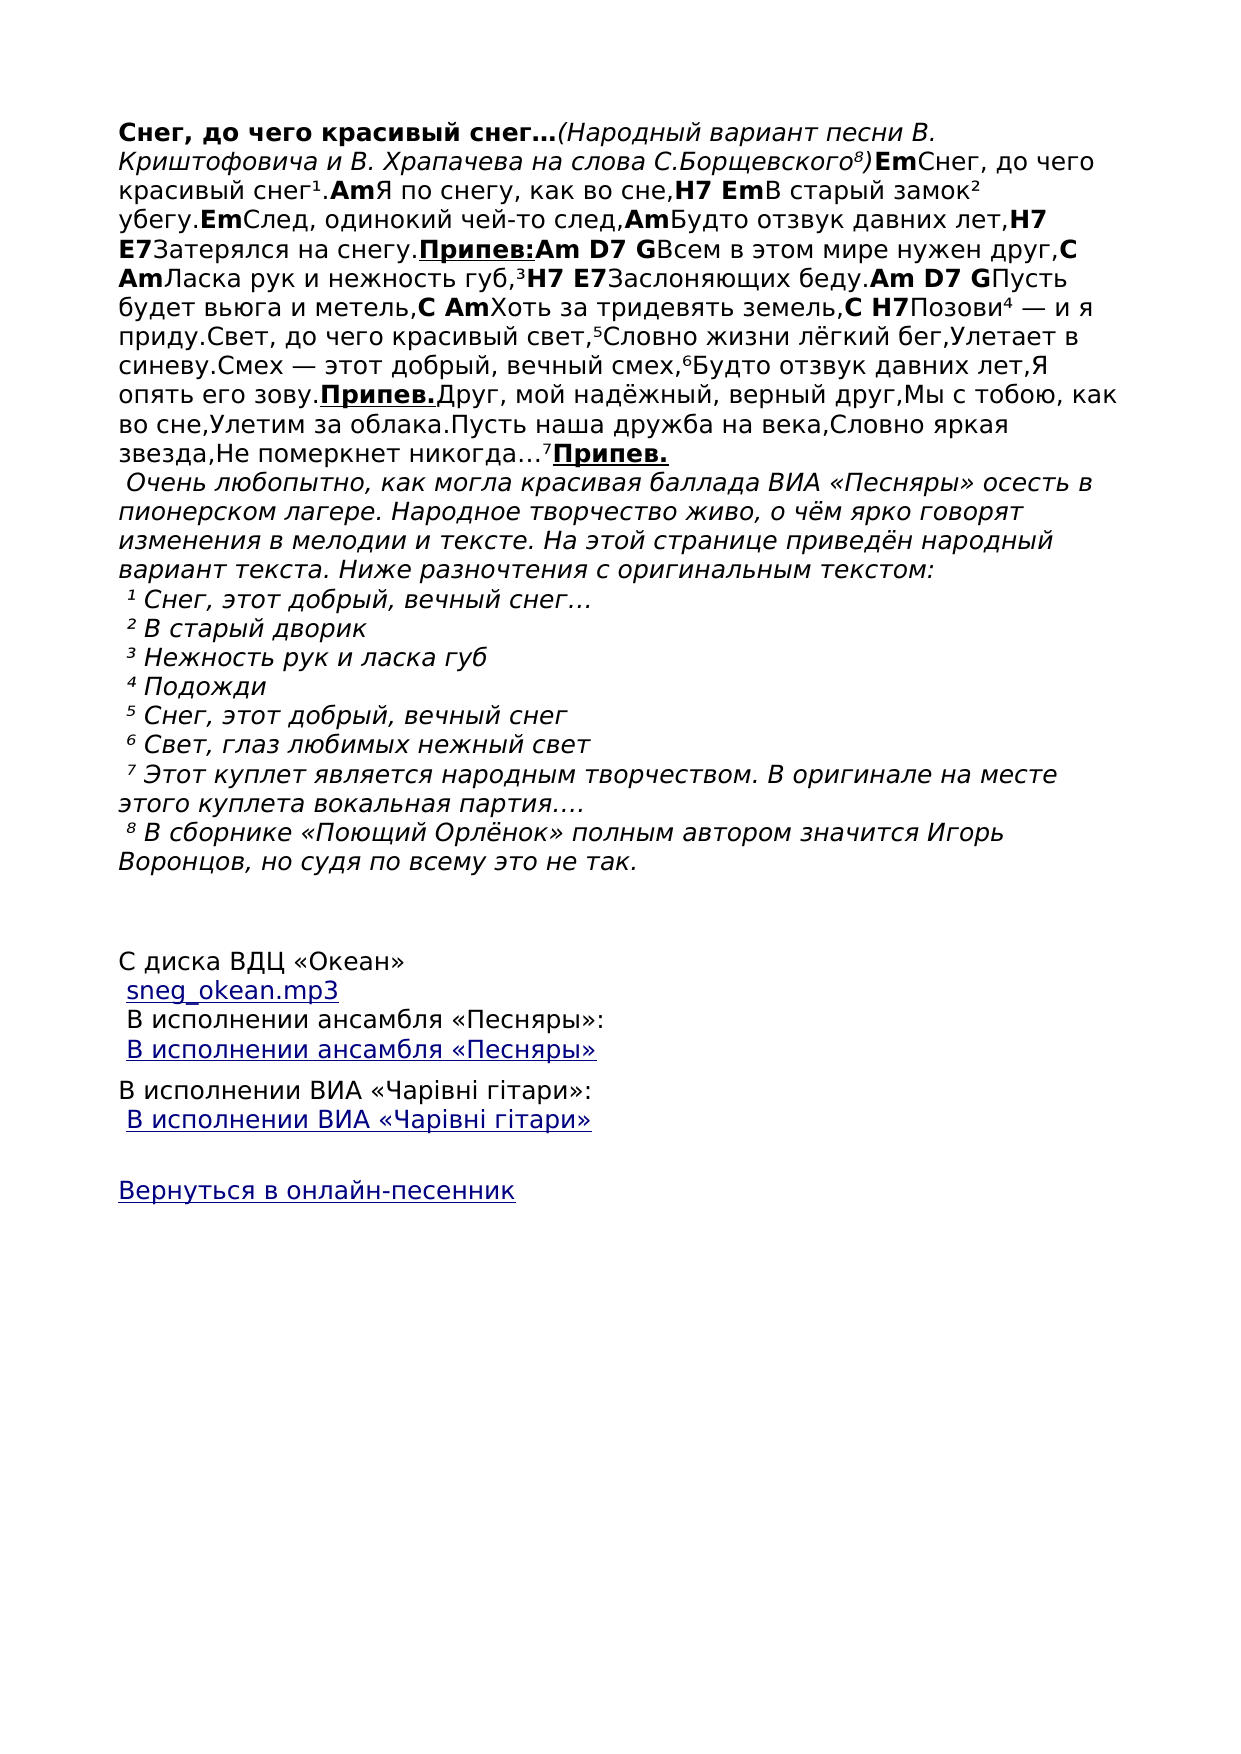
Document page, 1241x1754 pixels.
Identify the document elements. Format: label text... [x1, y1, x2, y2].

text С диска ВДЦ «Океан» sneg_okean.mp3 В исполнении ансамбля «Песняры»: В исполнении ансамбля «Песняры» [118, 947, 1122, 1064]
text Снег, до чего красивый снег…(Народный вариант песни В. Криштофовича и В. Храпачева на слова С.Борщевского⁸)EmСнег, до чего красивый снег¹.AmЯ по снегу, как во сне,H7 EmВ старый замок² убегу.EmСлед, одинокий чей-то след,AmБудто отзвук давних лет,H7 E7Затерялся на снегу.Припев:Am D7 GВсем в этом мире нужен друг,C AmЛаска рук и нежность губ,³H7 E7Заслоняющих беду.Am D7 GПусть будет вьюга и метель,C AmХоть за тридевять земель,C H7Позови⁴ — и я приду.Свет, до чего красивый свет,⁵Словно жизни лёгкий бег,Улетает в синеву.Смех — этот добрый, вечный смех,⁶Будто отзвук давних лет,Я опять его зову.Припев.Друг, мой надёжный, верный друг,Мы с тобою, как во сне,Улетим за облака.Пусть наша дружба на века,Словно яркая звезда,Не померкнет никогда…⁷Припев. Очень любопытно, как могла красивая баллада ВИА «Песняры» осесть в пионерском лагере. Народное творчество живо, о чём ярко говорят изменения в мелодии и тексте. На этой странице приведён народный вариант текста. Ниже разночтения с оригинальным текстом: ¹ Снег, этот добрый, вечный снег… ² В старый дворик ³ Нежность рук и ласка губ ⁴ Подожди ⁵ Снег, этот добрый, вечный снег ⁶ Свет, глаз любимых нежный свет ⁷ Этот куплет является народным творчеством. В оригинале на месте этого куплета вокальная партия…. ⁸ В сборнике «Поющий Орлёнок» полным автором значится Игорь Воронцов, но судя по всему это не так. [118, 118, 1122, 935]
text Вернуться в онлайн-песенник [118, 1176, 1122, 1206]
text В исполнении ВИА «Чарівні гітари»: В исполнении ВИА «Чарівні гітари» [118, 1076, 1122, 1164]
